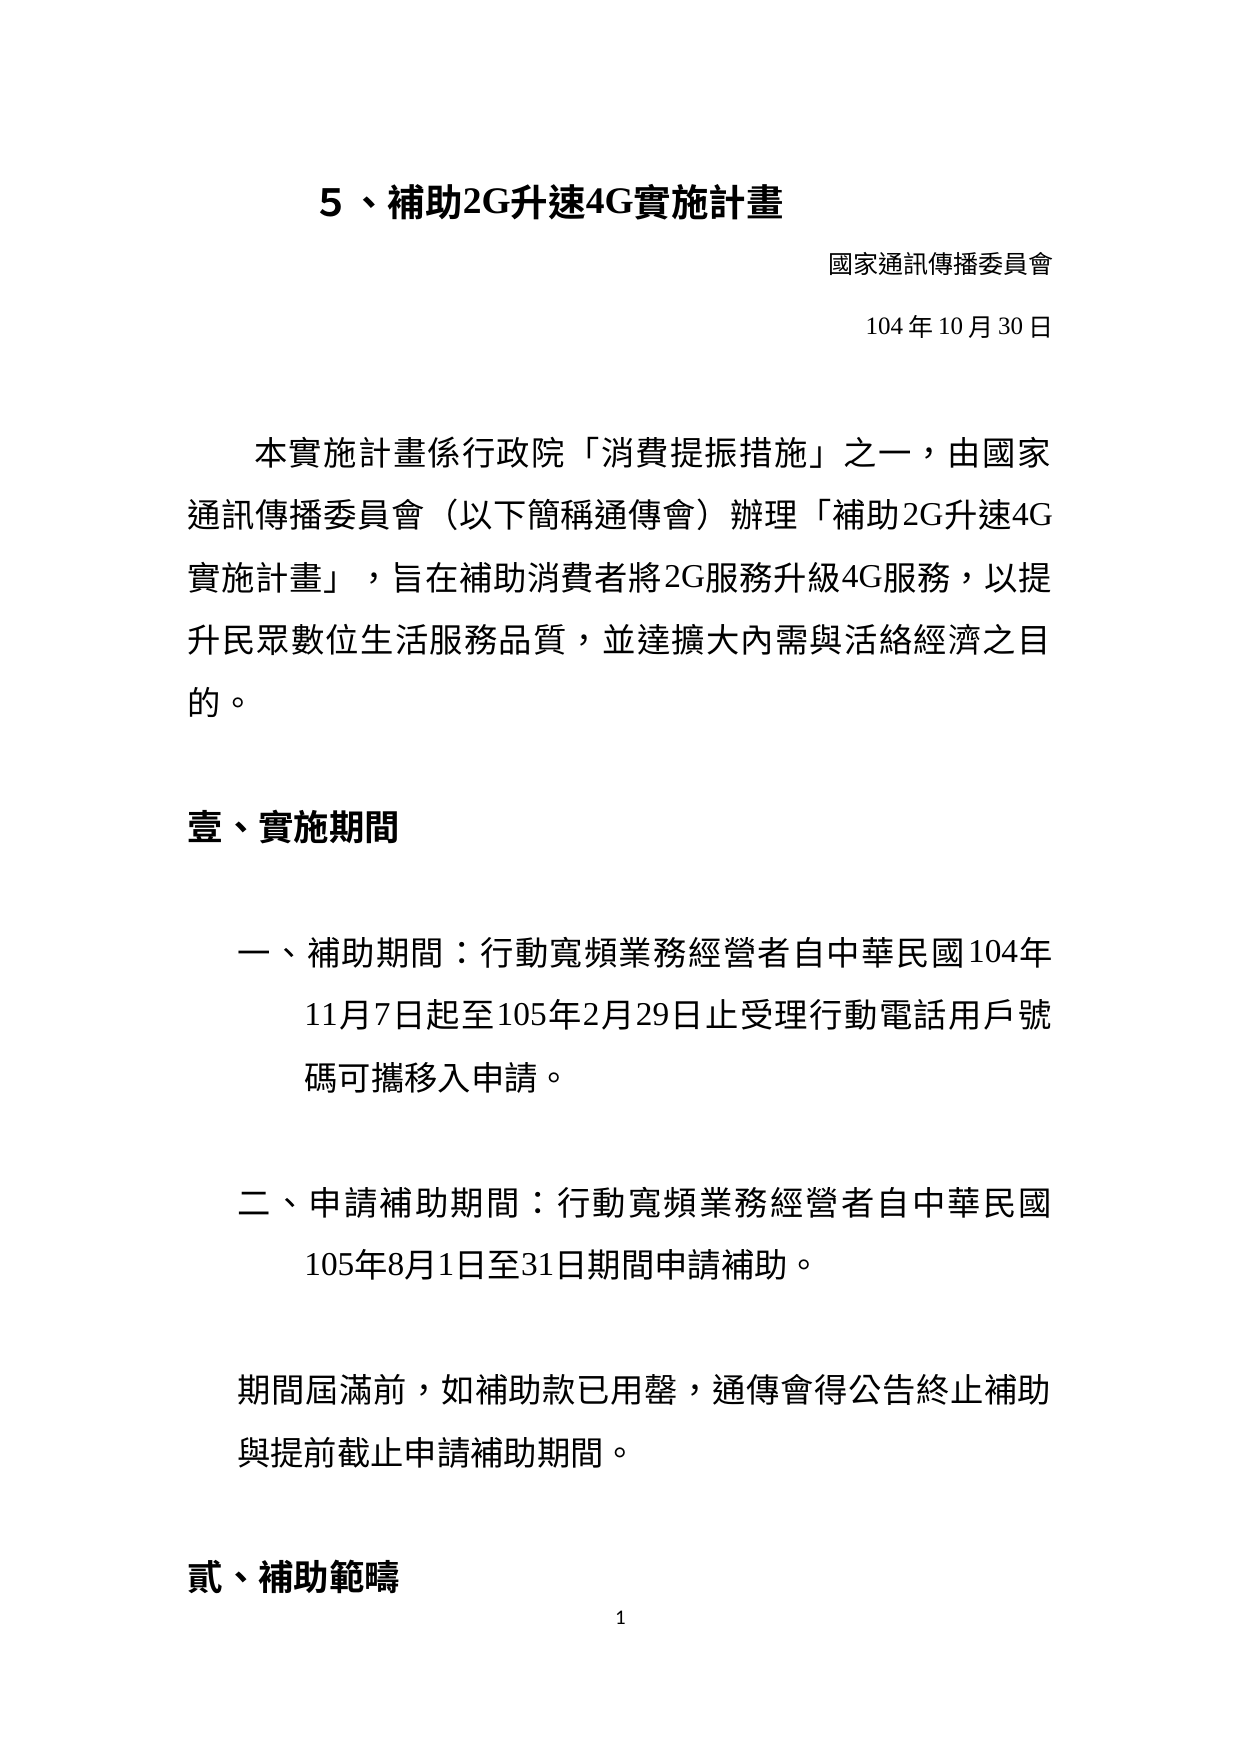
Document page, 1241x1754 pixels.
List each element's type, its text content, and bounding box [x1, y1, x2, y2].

text 104年10月30日 [187, 284, 1053, 346]
text 貳、補助範疇 [187, 1534, 1053, 1596]
text ５、補助2G升速4G實施計畫 [237, 159, 1053, 221]
text 期間屆滿前，如補助款已用罄，通傳會得公告終止補助與提前截止申請補助期間。 [237, 1346, 1053, 1471]
text 二、申請補助期間：行動寬頻業務經營者自中華民國105年8月1日至31日期間申請補助。 [237, 1159, 1053, 1284]
text 一、補助期間：行動寬頻業務經營者自中華民國104年11月7日起至105年2月29日止受理行動電話用戶號碼可攜移入申請。 [237, 909, 1053, 1096]
text 本實施計畫係行政院「消費提振措施」之一，由國家通訊傳播委員會（以下簡稱通傳會）辦理「補助2G升速4G實施計畫」，旨在補助消費者將2G服務升級4G服務，以提升民眾數位生活服務品質，並達擴大內需與活絡經濟之目的。 [187, 409, 1053, 721]
text 國家通訊傳播委員會 [187, 221, 1053, 284]
text 壹、實施期間 [187, 784, 1053, 846]
